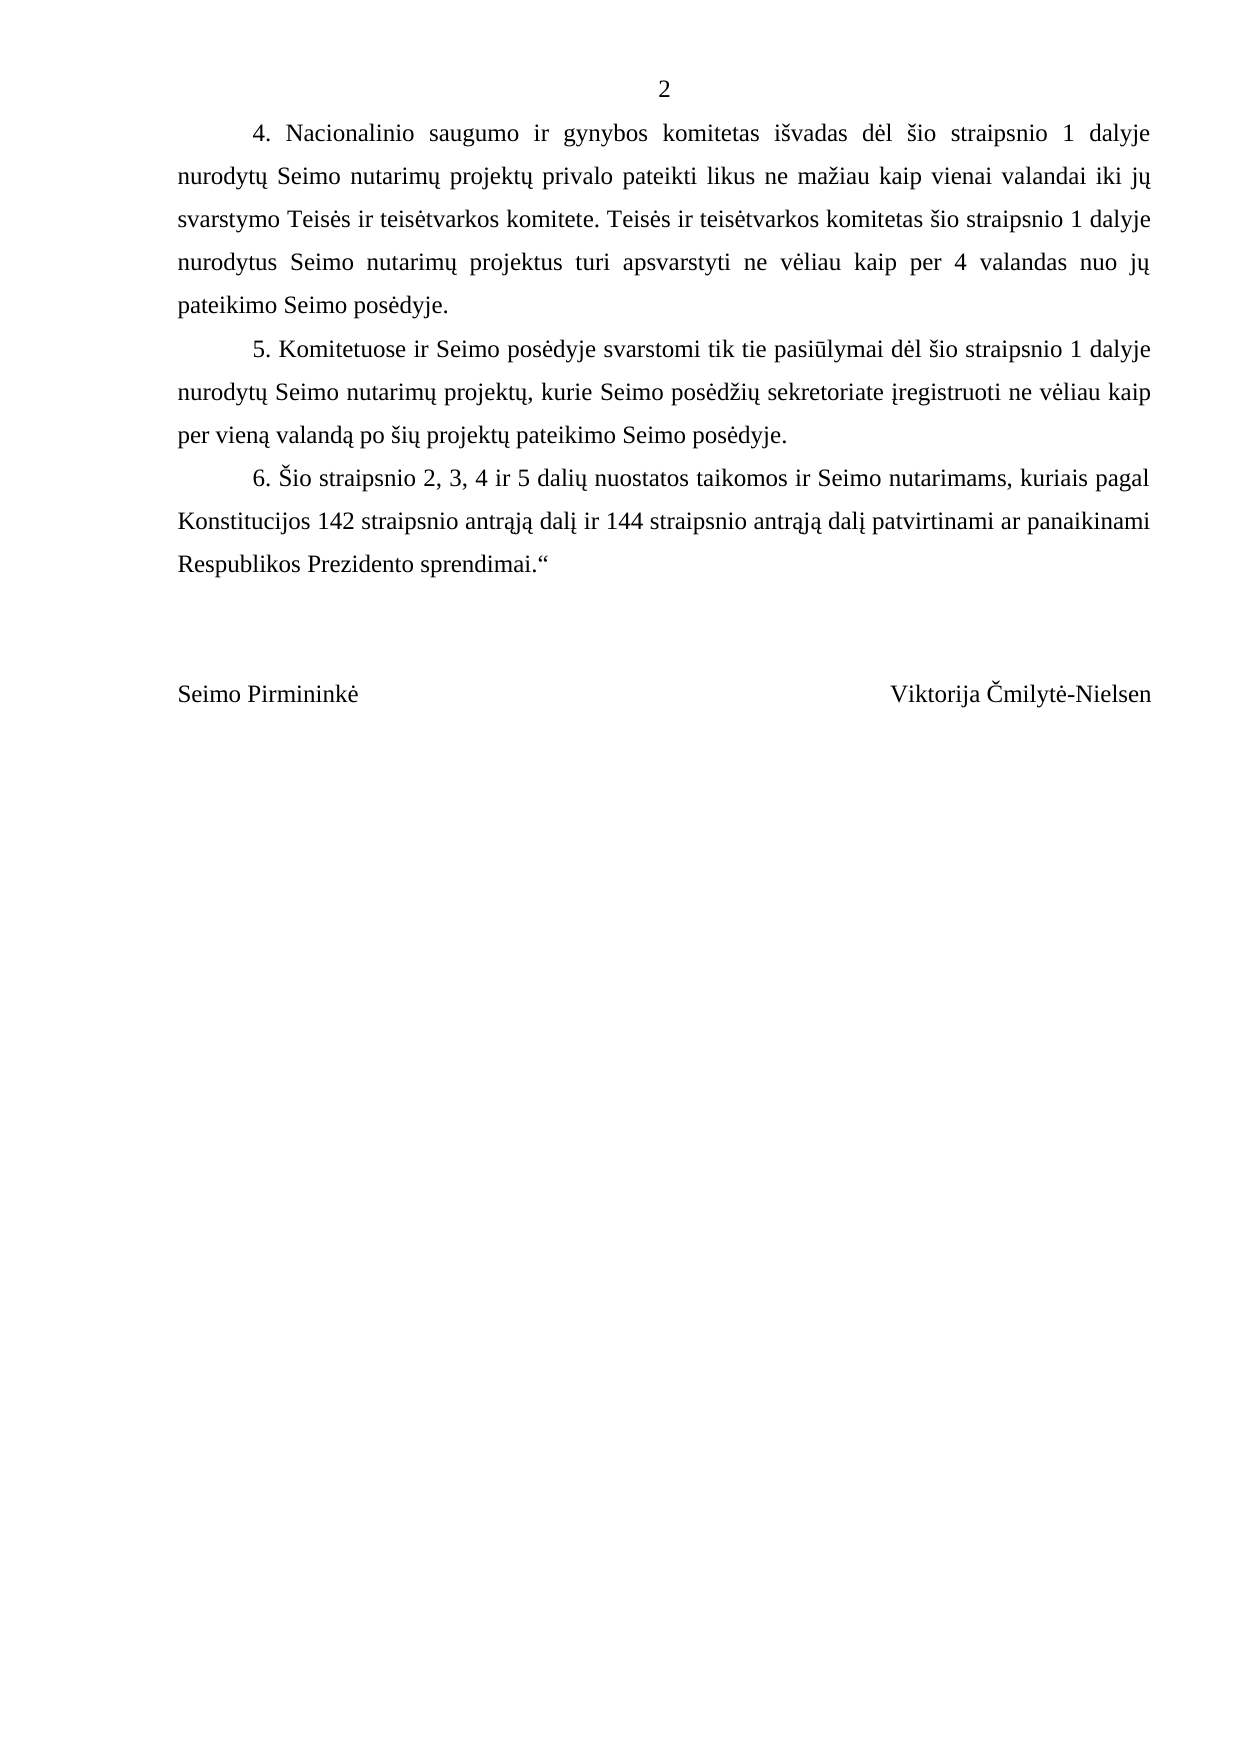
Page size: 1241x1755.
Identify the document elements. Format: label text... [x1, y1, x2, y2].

text Seimo Pirmininkė Viktorija Čmilytė-Nielsen [177, 679, 1152, 707]
text 6. Šio straipsnio 2, 3, 4 ir 5 dalių nuostatos taikomos ir Seimo nutarimams, kuriais pagal Konstitucijos 142 straipsnio antrąją dalį ir 144 straipsnio antrąją dalį patvirtinami ar panaikinami Respublikos Prezidento sprendimai.“ [177, 463, 1152, 578]
text 4. Nacionalinio saugumo ir gynybos komitetas išvadas dėl šio straipsnio 1 dalyje nurodytų Seimo nutarimų projektų privalo pateikti likus ne mažiau kaip vienai valandai iki jų svarstymo Teisės ir teisėtvarkos komitete. Teisės ir teisėtvarkos komitetas šio straipsnio 1 dalyje nurodytus Seimo nutarimų projektus turi apsvarstyti ne vėliau kaip per 4 valandas nuo jų pateikimo Seimo posėdyje. [177, 118, 1152, 319]
text 5. Komitetuose ir Seimo posėdyje svarstomi tik tie pasiūlymai dėl šio straipsnio 1 dalyje nurodytų Seimo nutarimų projektų, kurie Seimo posėdžių sekretoriate įregistruoti ne vėliau kaip per vieną valandą po šių projektų pateikimo Seimo posėdyje. [177, 334, 1152, 449]
